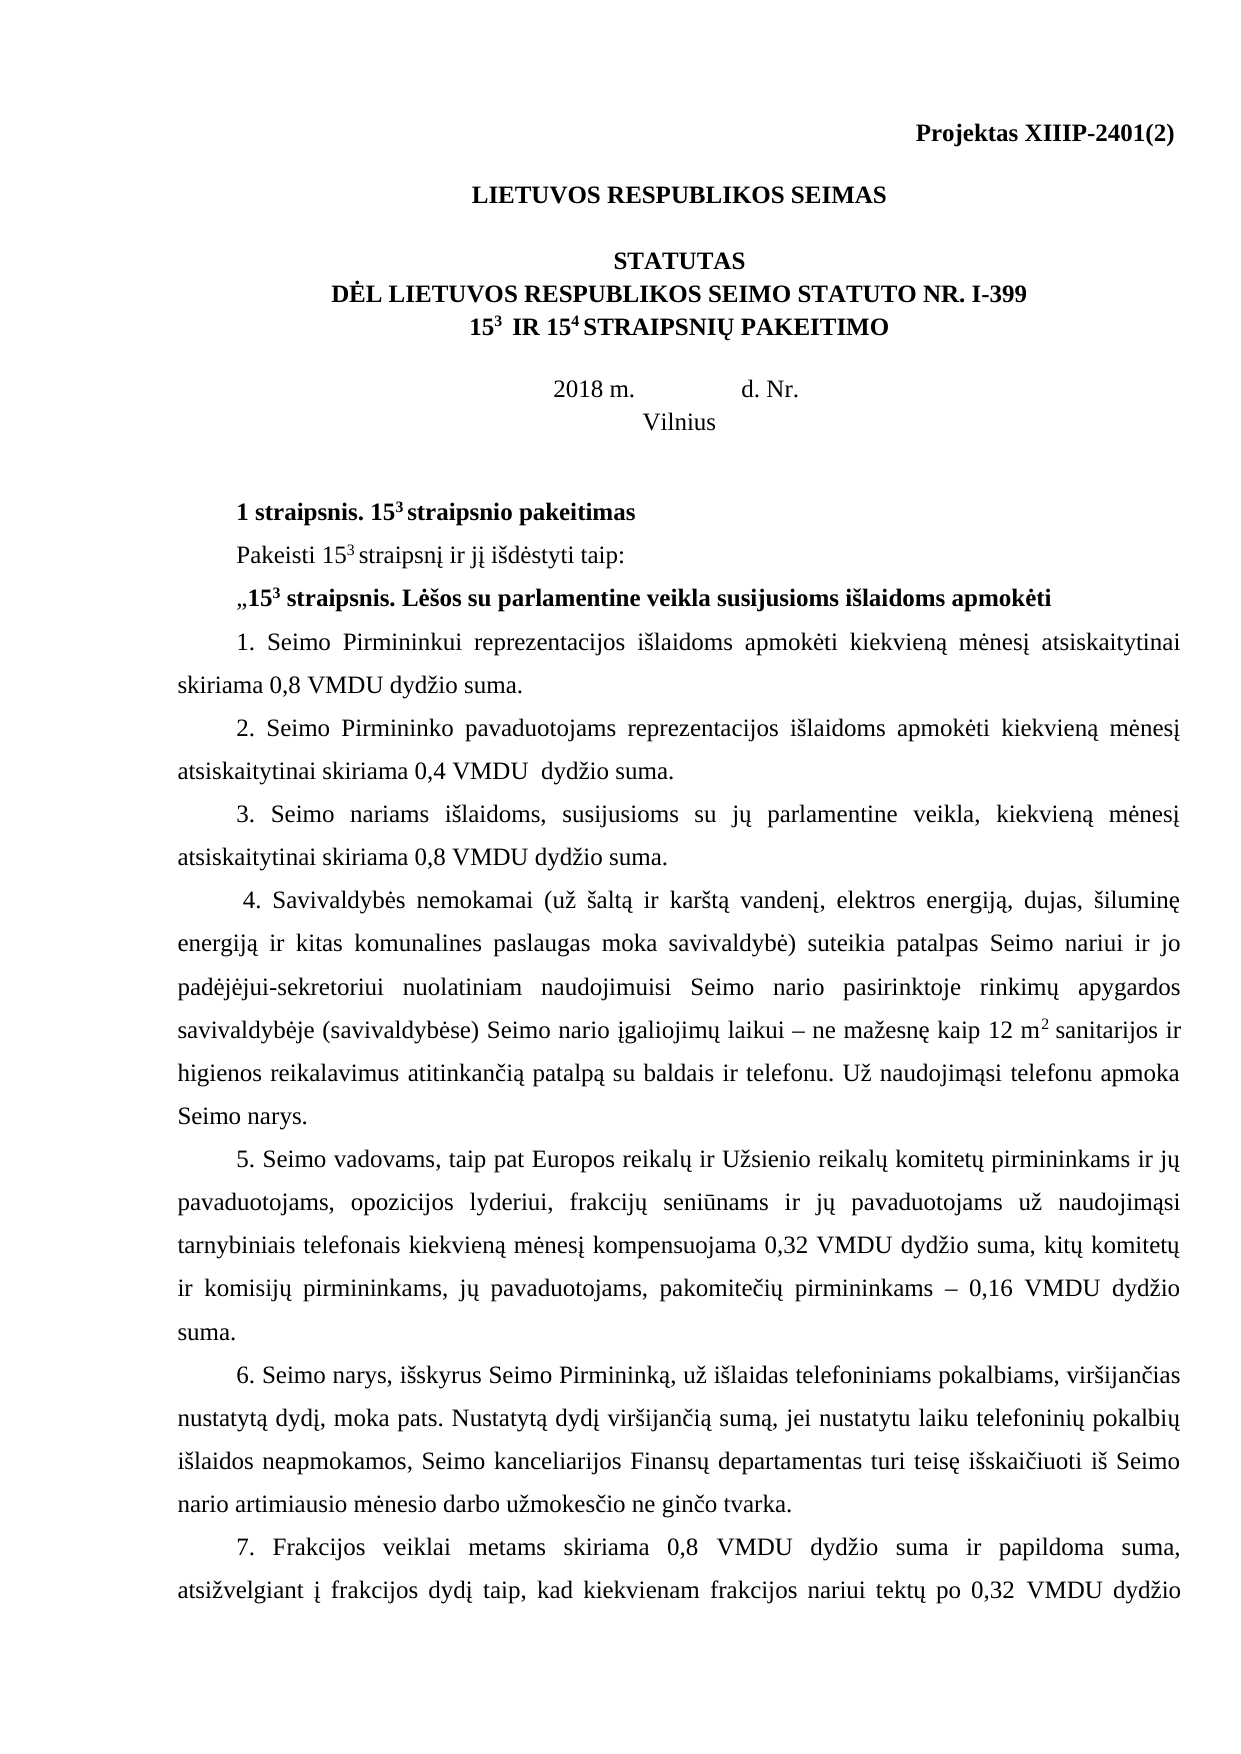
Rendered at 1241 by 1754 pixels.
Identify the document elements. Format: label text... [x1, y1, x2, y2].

text 1 straipsnis. 153 straipsnio pakeitimas [177, 497, 1181, 526]
text 1. Seimo Pirmininkui reprezentacijos išlaidoms apmokėti kiekvieną mėnesį atsiskaitytinai skiriama 0,8 VMDU dydžio suma. [177, 627, 1181, 698]
text 2018 m. d. Nr. [177, 374, 1181, 402]
text 153 IR 154 STRAIPSNIŲ PAKEITIMO [177, 312, 1181, 341]
text DĖL LIETUVOS RESPUBLIKOS SEIMO STATUTO NR. I-399 [177, 279, 1181, 308]
text 2. Seimo Pirmininko pavaduotojams reprezentacijos išlaidoms apmokėti kiekvieną mėnesį atsiskaitytinai skiriama 0,4 VMDU dydžio suma. [177, 713, 1181, 785]
text STATUTAS [177, 246, 1181, 275]
text „153 straipsnis. Lėšos su parlamentine veikla susijusioms išlaidoms apmokėti [177, 583, 1182, 612]
text 4. Savivaldybės nemokamai (už šaltą ir karštą vandenį, elektros energiją, dujas, šiluminę energiją ir kitas komunalines paslaugas moka savivaldybė) suteikia patalpas Seimo nariui ir jo padėjėjui-sekretoriui nuolatiniam naudojimuisi Seimo nario pasirinktoje rinkimų apygardos savivaldybėje (savivaldybėse) Seimo nario įgaliojimų laikui – ne mažesnę kaip 12 m2 sanitarijos ir higienos reikalavimus atitinkančią patalpą su baldais ir telefonu. Už naudojimąsi telefonu apmoka Seimo narys. [177, 885, 1181, 1130]
text 3. Seimo nariams išlaidoms, susijusioms su jų parlamentine veikla, kiekvieną mėnesį atsiskaitytinai skiriama 0,8 VMDU dydžio suma. [177, 799, 1181, 871]
text 5. Seimo vadovams, taip pat Europos reikalų ir Užsienio reikalų komitetų pirmininkams ir jų pavaduotojams, opozicijos lyderiui, frakcijų seniūnams ir jų pavaduotojams už naudojimąsi tarnybiniais telefonais kiekvieną mėnesį kompensuojama 0,32 VMDU dydžio suma, kitų komitetų ir komisijų pirmininkams, jų pavaduotojams, pakomitečių pirmininkams – 0,16 VMDU dydžio suma. [177, 1144, 1181, 1345]
text 6. Seimo narys, išskyrus Seimo Pirmininką, už išlaidas telefoniniams pokalbiams, viršijančias nustatytą dydį, moka pats. Nustatytą dydį viršijančią sumą, jei nustatytu laiku telefoninių pokalbių išlaidos neapmokamos, Seimo kanceliarijos Finansų departamentas turi teisę išskaičiuoti iš Seimo nario artimiausio mėnesio darbo užmokesčio ne ginčo tvarka. [177, 1360, 1181, 1518]
text Projektas XIIIP-2401(2) [916, 118, 1181, 147]
text Vilnius [177, 407, 1181, 436]
text 7. Frakcijos veiklai metams skiriama 0,8 VMDU dydžio suma ir papildoma suma, atsižvelgiant į frakcijos dydį taip, kad kiekvienam frakcijos nariui tektų po 0,32 VMDU dydžio [177, 1532, 1181, 1604]
text Pakeisti 153 straipsnį ir jį išdėstyti taip: [177, 540, 1181, 569]
text LIETUVOS RESPUBLIKOS SEIMAS [177, 180, 1181, 209]
